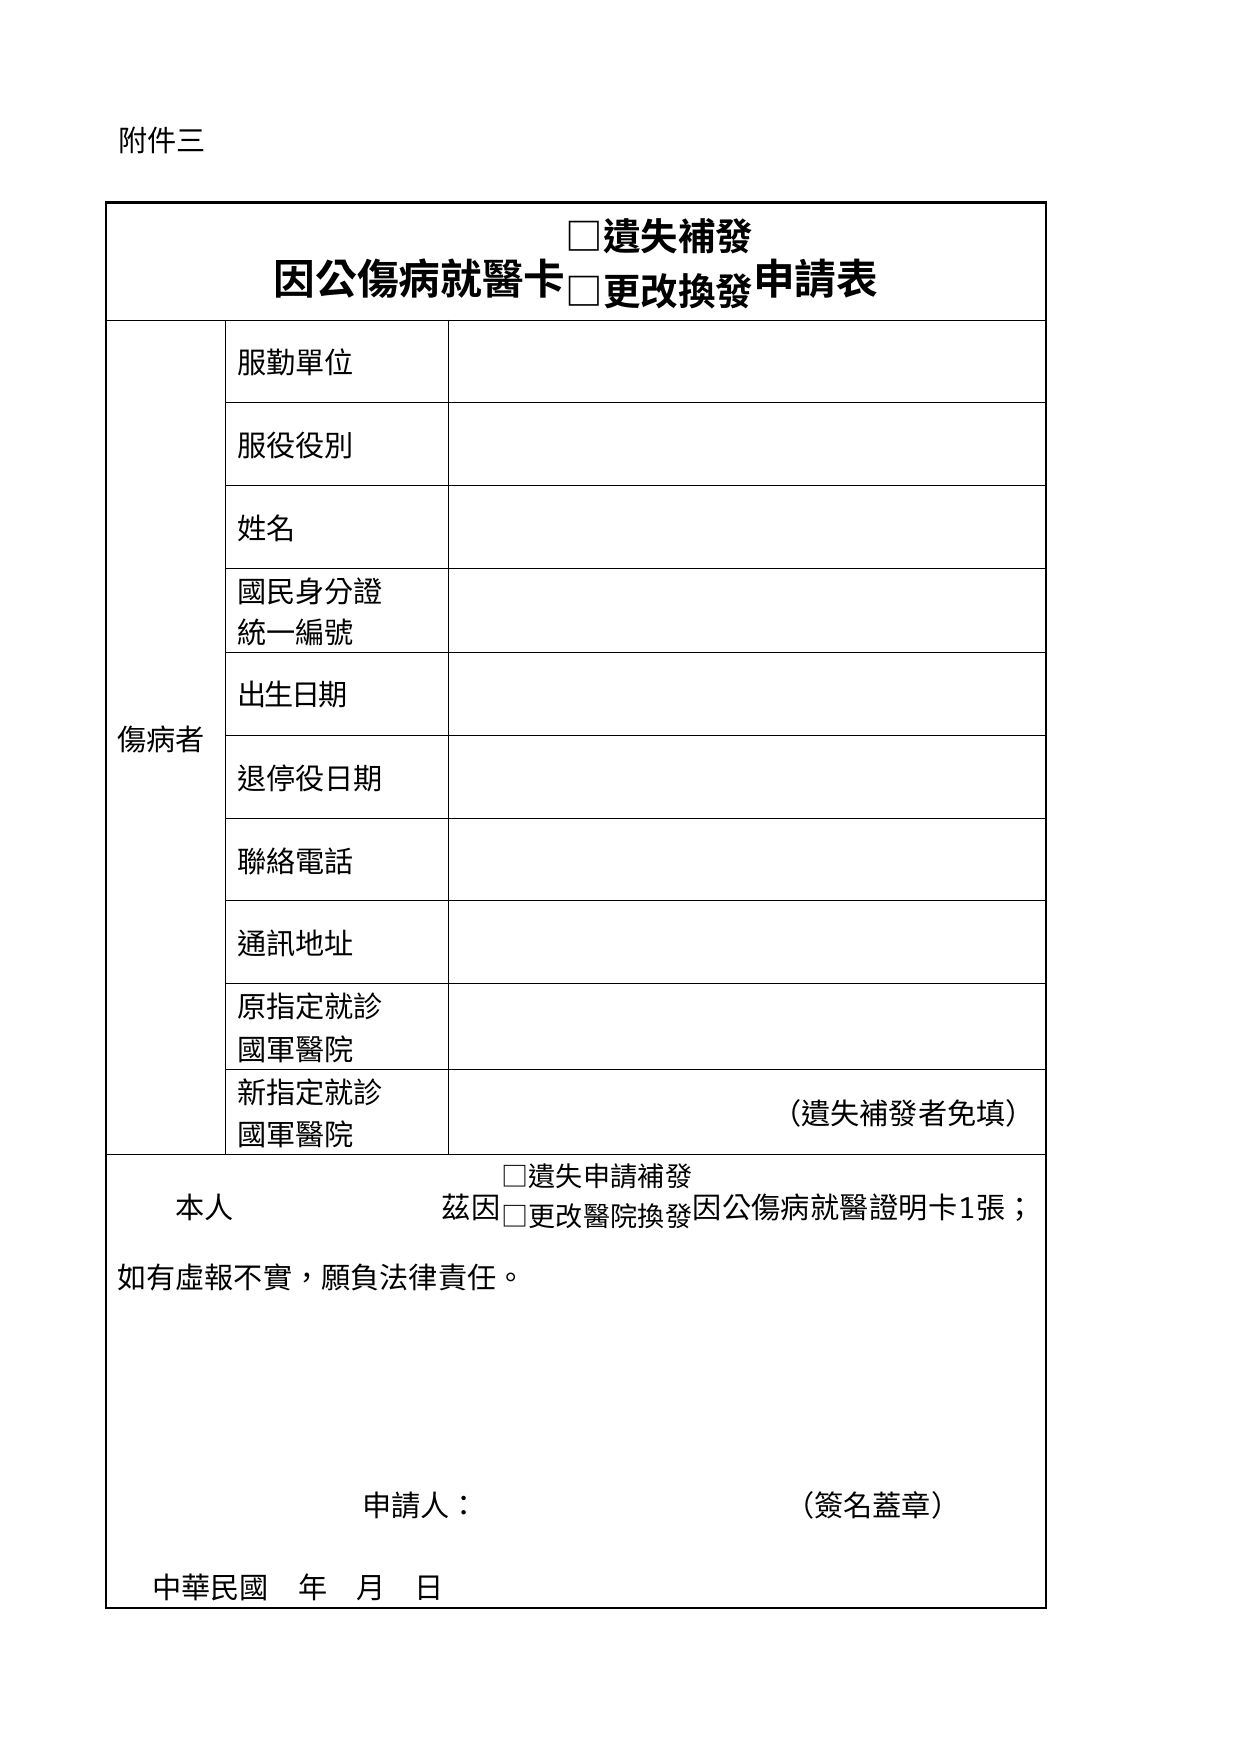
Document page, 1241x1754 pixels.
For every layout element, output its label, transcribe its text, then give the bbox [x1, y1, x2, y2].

table_cell 姓名 [226, 486, 448, 568]
table_cell 退停役日期 [226, 736, 448, 817]
table_cell 原指定就診 國軍醫院 [226, 984, 448, 1068]
table_cell [449, 569, 1045, 652]
table_cell [449, 653, 1045, 735]
table_cell [449, 901, 1045, 983]
table_cell [449, 403, 1045, 485]
table_header 因公傷病就醫卡□遺失補發□更改換發申請表 [107, 204, 1045, 319]
table_cell （遺失補發者免填） [449, 1070, 1045, 1154]
table_cell 出生日期 [226, 653, 448, 735]
table_cell [449, 736, 1045, 817]
table_cell 聯絡電話 [226, 819, 448, 900]
table_cell 新指定就診 國軍醫院 [226, 1070, 448, 1154]
table_cell [449, 819, 1045, 900]
table_cell 服役役別 [226, 403, 448, 485]
table_cell 國民身分證 統一編號 [226, 569, 448, 652]
table_cell [449, 486, 1045, 568]
table_cell 傷病者 [107, 321, 225, 1154]
table_cell 本人 茲因□遺失申請補發□更改醫院換發因公傷病就醫證明卡1張；如有虛報不實，願負法律責任。 申請人： （簽名蓋章） 中華民國 年 月 日 [107, 1155, 1045, 1607]
table_cell [449, 321, 1045, 402]
table_cell [449, 984, 1045, 1068]
table_cell 通訊地址 [226, 901, 448, 983]
text 附件三 [118, 118, 1122, 160]
table_cell 服勤單位 [226, 321, 448, 402]
